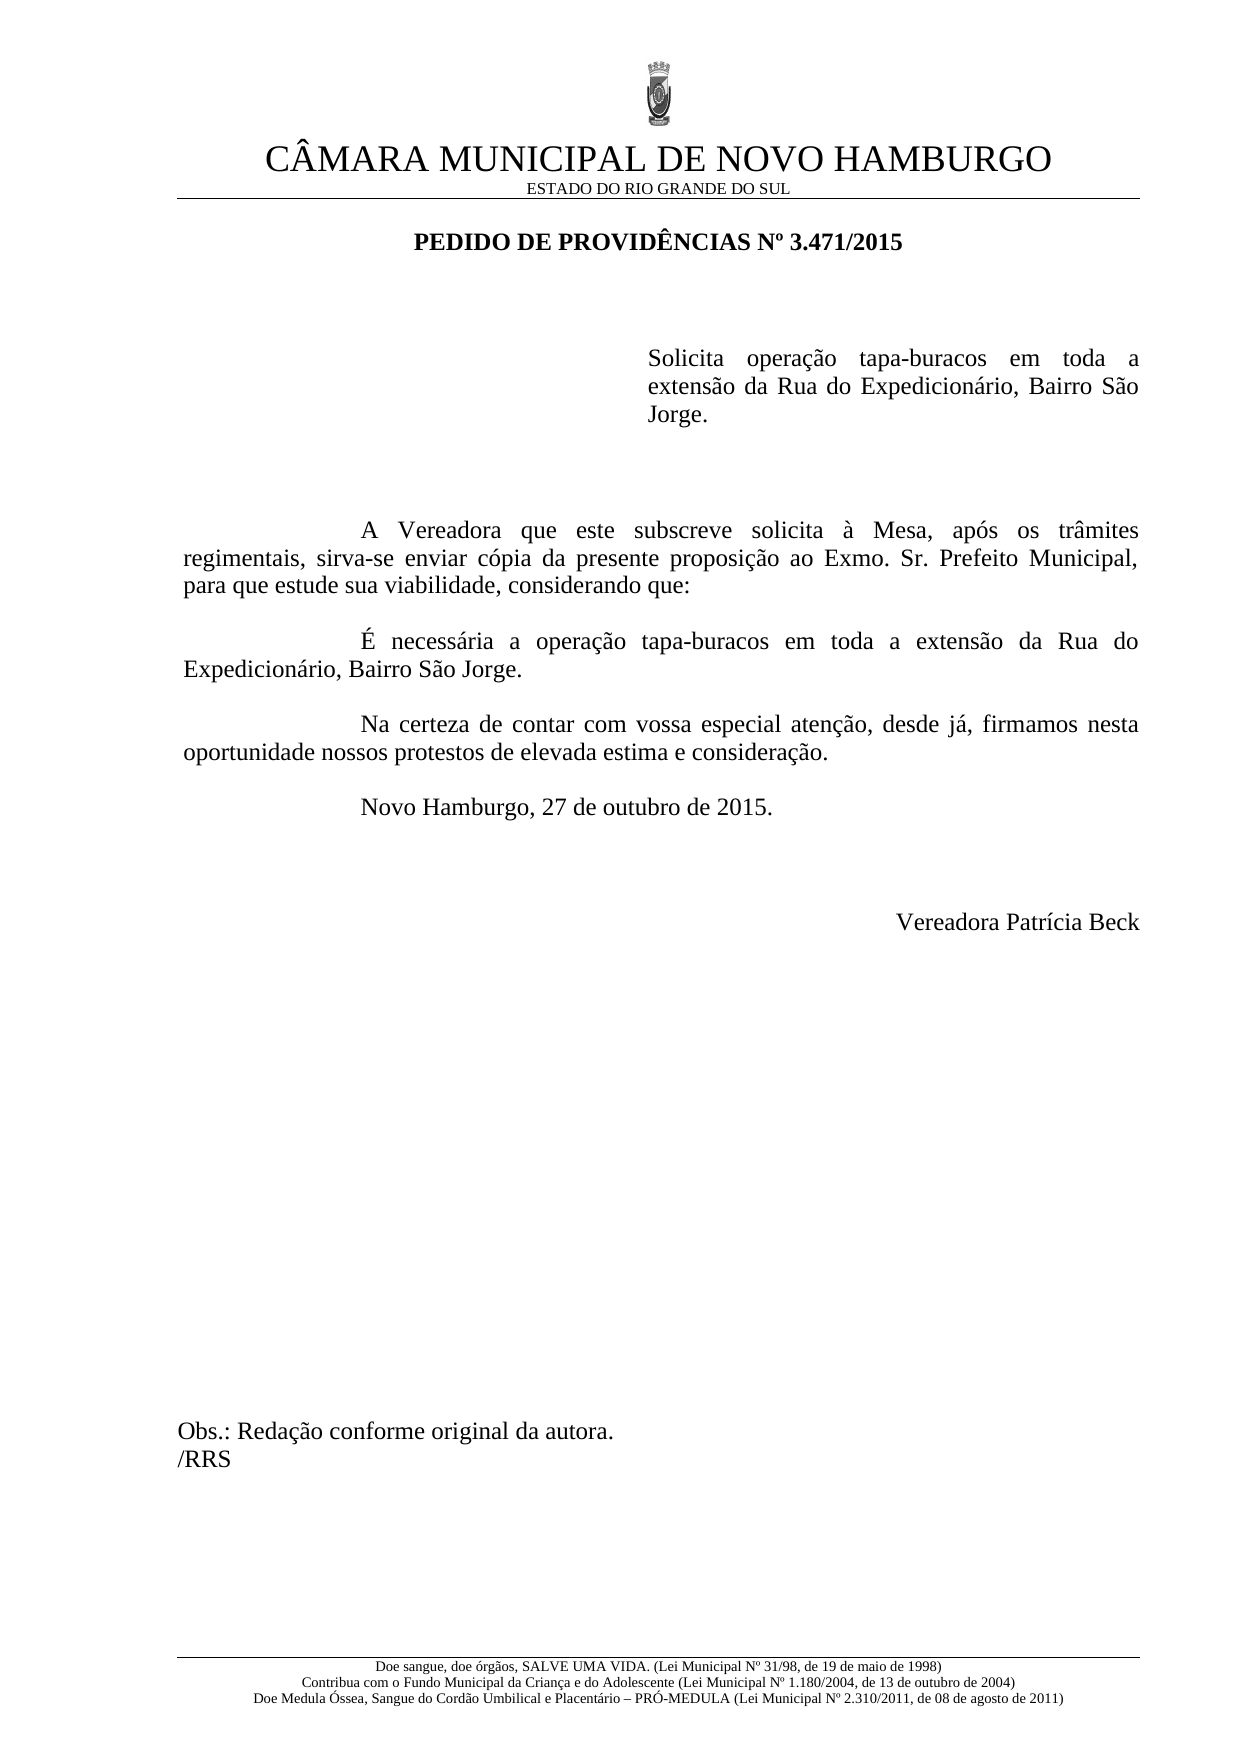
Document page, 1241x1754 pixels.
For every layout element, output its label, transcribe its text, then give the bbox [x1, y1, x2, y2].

text PEDIDO DE PROVIDÊNCIAS Nº 3.471/2015 [177, 228, 1140, 256]
text Novo Hamburgo, 27 de outubro de 2015. [183, 793, 1140, 821]
text /RRS [177, 1445, 1140, 1472]
text É necessária a operação tapa-buracos em toda a extensão da Rua do Expedicionário, Bairro São Jorge. [183, 627, 1140, 682]
text Na certeza de contar com vossa especial atenção, desde já, firmamos nesta oportunidade nossos protestos de elevada estima e consideração. [183, 710, 1140, 766]
list Solicita operação tapa-buracos em toda a extensão da Rua do Expedicionário, Bairro São Jorge. [648, 344, 1140, 428]
text A Vereadora que este subscreve solicita à Mesa, após os trâmites regimentais, sirva-se enviar cópia da presente proposição ao Exmo. Sr. Prefeito Municipal, para que estude sua viabilidade, considerando que: [183, 516, 1140, 599]
text Vereadora Patrícia Beck [177, 908, 1140, 935]
text Obs.: Redação conforme original da autora. [177, 1417, 1140, 1445]
